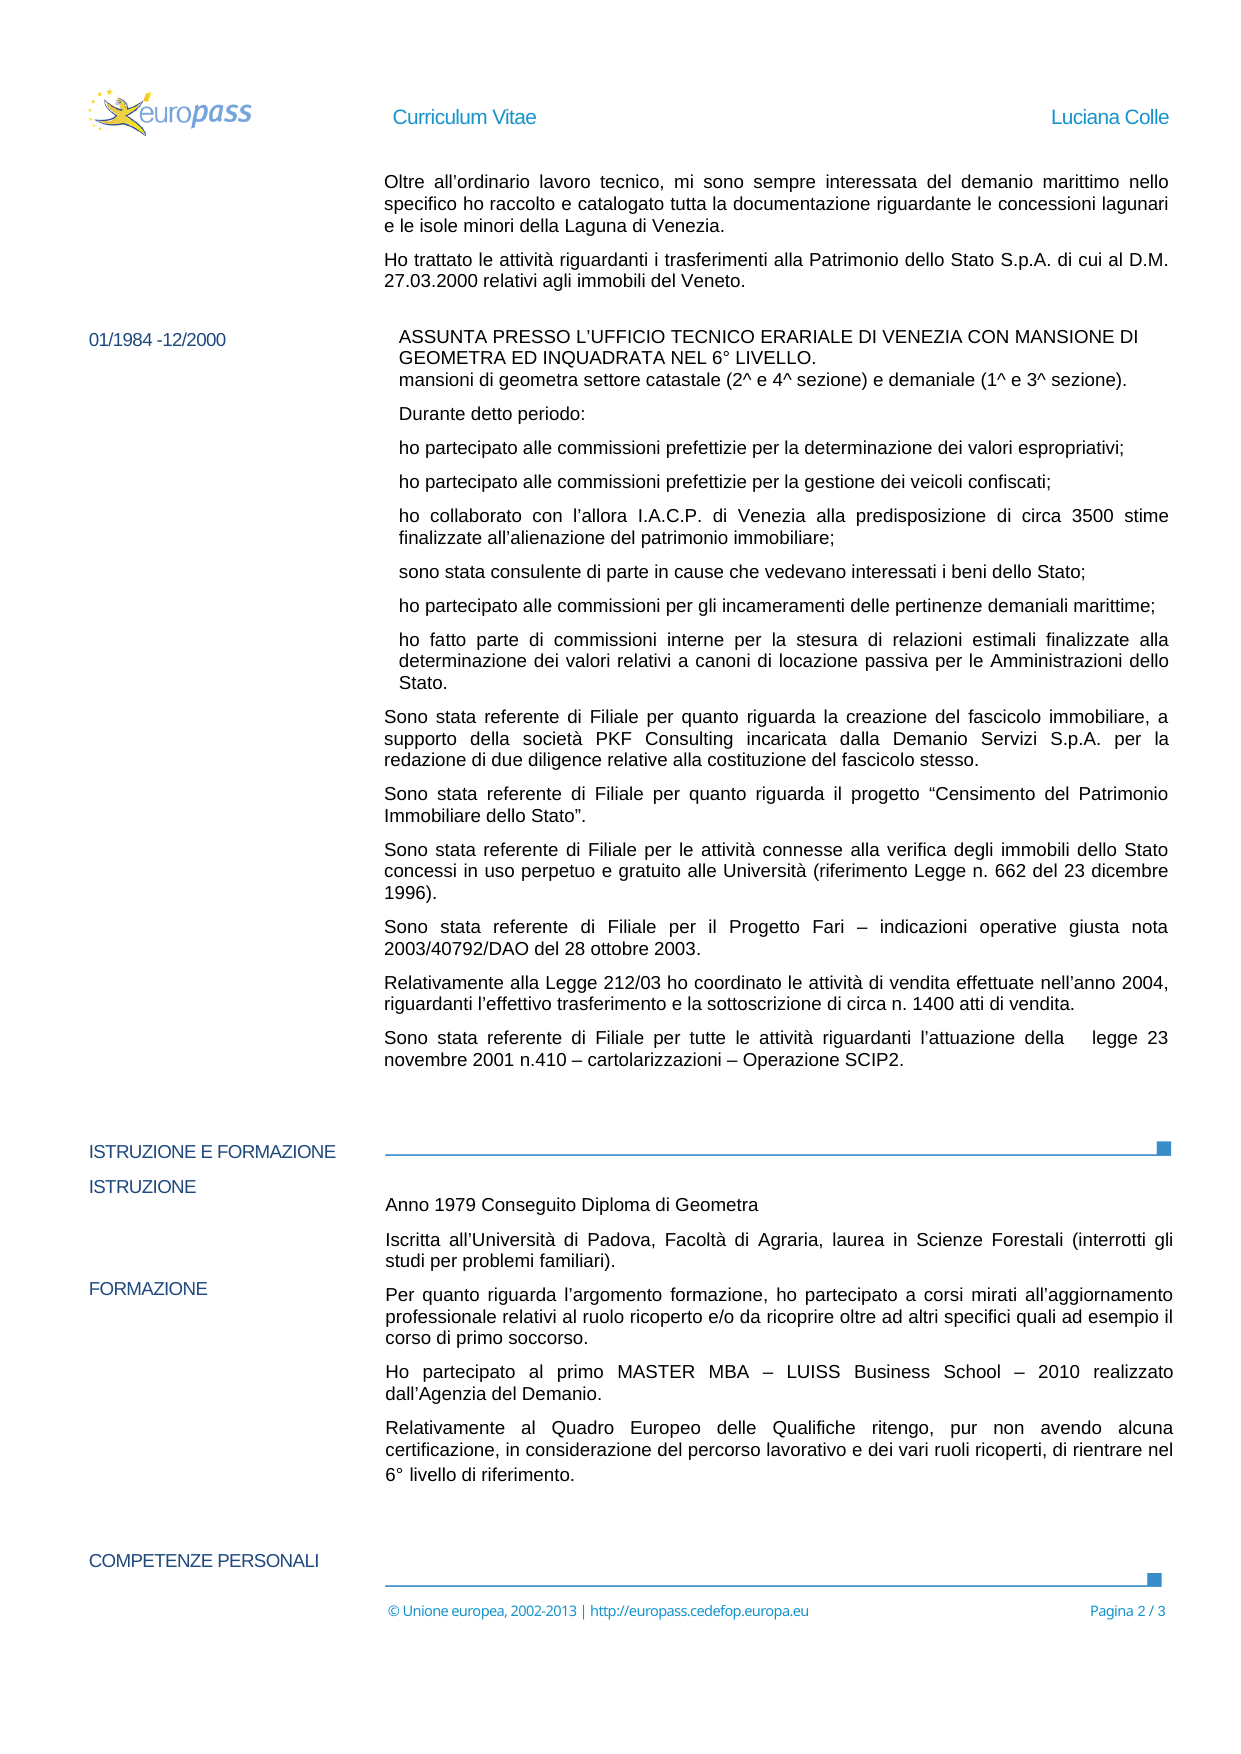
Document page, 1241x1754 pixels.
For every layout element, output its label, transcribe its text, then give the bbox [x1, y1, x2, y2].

table_cell Oltre all’ordinario lavoro tecnico, mi sono sempre interessata del demanio marittimo nello specifico ho raccolto e catalogato tutta la documentazione riguardante le concessioni lagunari e le isole minori della Laguna di Venezia. Ho trattato le attività riguardanti i trasferimenti alla Patrimonio dello Stato S.p.A. di cui al D.M. 27.03.2000 relativi agli immobili del Veneto. [384, 171, 1169, 326]
table_cell [385, 1499, 1174, 1525]
table_cell [89, 171, 384, 326]
table_cell [385, 1551, 1174, 1587]
table_cell Assunta presso l’Ufficio Tecnico Erariale di Venezia con mansione di geometra ed inquadrata nel 6° livello. mansioni di geometra settore catastale (2^ e 4^ sezione) e demaniale (1^ e 3^ sezione). Durante detto periodo: ho partecipato alle commissioni prefettizie per la determinazione dei valori espropriativi; ho partecipato alle commissioni prefettizie per la gestione dei veicoli confiscati; ho collaborato con l’allora I.A.C.P. di Venezia alla predisposizione di circa 3500 stime finalizzate all’alienazione del patrimonio immobiliare; sono stata consulente di parte in cause che vedevano interessati i beni dello Stato; ho partecipato alle commissioni per gli incameramenti delle pertinenze demaniali marittime; ho fatto parte di commissioni interne per la stesura di relazioni estimali finalizzate alla determinazione dei valori relativi a canoni di locazione passiva per le Amministrazioni dello Stato. Sono stata referente di Filiale per quanto riguarda la creazione del fascicolo immobiliare, a supporto della società PKF Consulting incaricata dalla Demanio Servizi S.p.A. per la redazione di due diligence relative alla costituzione del fascicolo stesso. Sono stata referente di Filiale per quanto riguarda il progetto “Censimento del Patrimonio Immobiliare dello Stato”. Sono stata referente di Filiale per le attività connesse alla verifica degli immobili dello Stato concessi in uso perpetuo e gratuito alle Università (riferimento Legge n. 662 del 23 dicembre 1996). Sono stata referente di Filiale per il Progetto Fari – indicazioni operative giusta nota 2003/40792/DAO del 28 ottobre 2003. Relativamente alla Legge 212/03 ho coordinato le attività di vendita effettuate nell’anno 2004, riguardanti l’effettivo trasferimento e la sottoscrizione di circa n. 1400 atti di vendita. Sono stata referente di Filiale per tutte le attività riguardanti l’attuazione della legge 23 novembre 2001 n.410 – cartolarizzazioni – Operazione SCIP2. [384, 326, 1169, 1117]
table_cell [385, 1525, 1174, 1551]
table_cell 01/1984 -12/2000 [89, 326, 384, 1117]
table_header ISTRUZIONE E FORMAZIONE ISTRUZIONE FORMAZIONE COMPETENZE PERSONALI [89, 1141, 385, 1587]
table_header Anno 1979 Conseguito Diploma di Geometra Iscritta all’Università di Padova, Facoltà di Agraria, laurea in Scienze Forestali (interrotti gli studi per problemi familiari). Per quanto riguarda l’argomento formazione, ho partecipato a corsi mirati all’aggiornamento professionale relativi al ruolo ricoperto e/o da ricoprire oltre ad altri specifici quali ad esempio il corso di primo soccorso. Ho partecipato al primo MASTER MBA – LUISS Business School – 2010 realizzato dall’Agenzia del Demanio. Relativamente al Quadro Europeo delle Qualifiche ritengo, pur non avendo alcuna certificazione, in considerazione del percorso lavorativo e dei vari ruoli ricoperti, di rientrare nel 6° livello di riferimento. [385, 1141, 1174, 1499]
